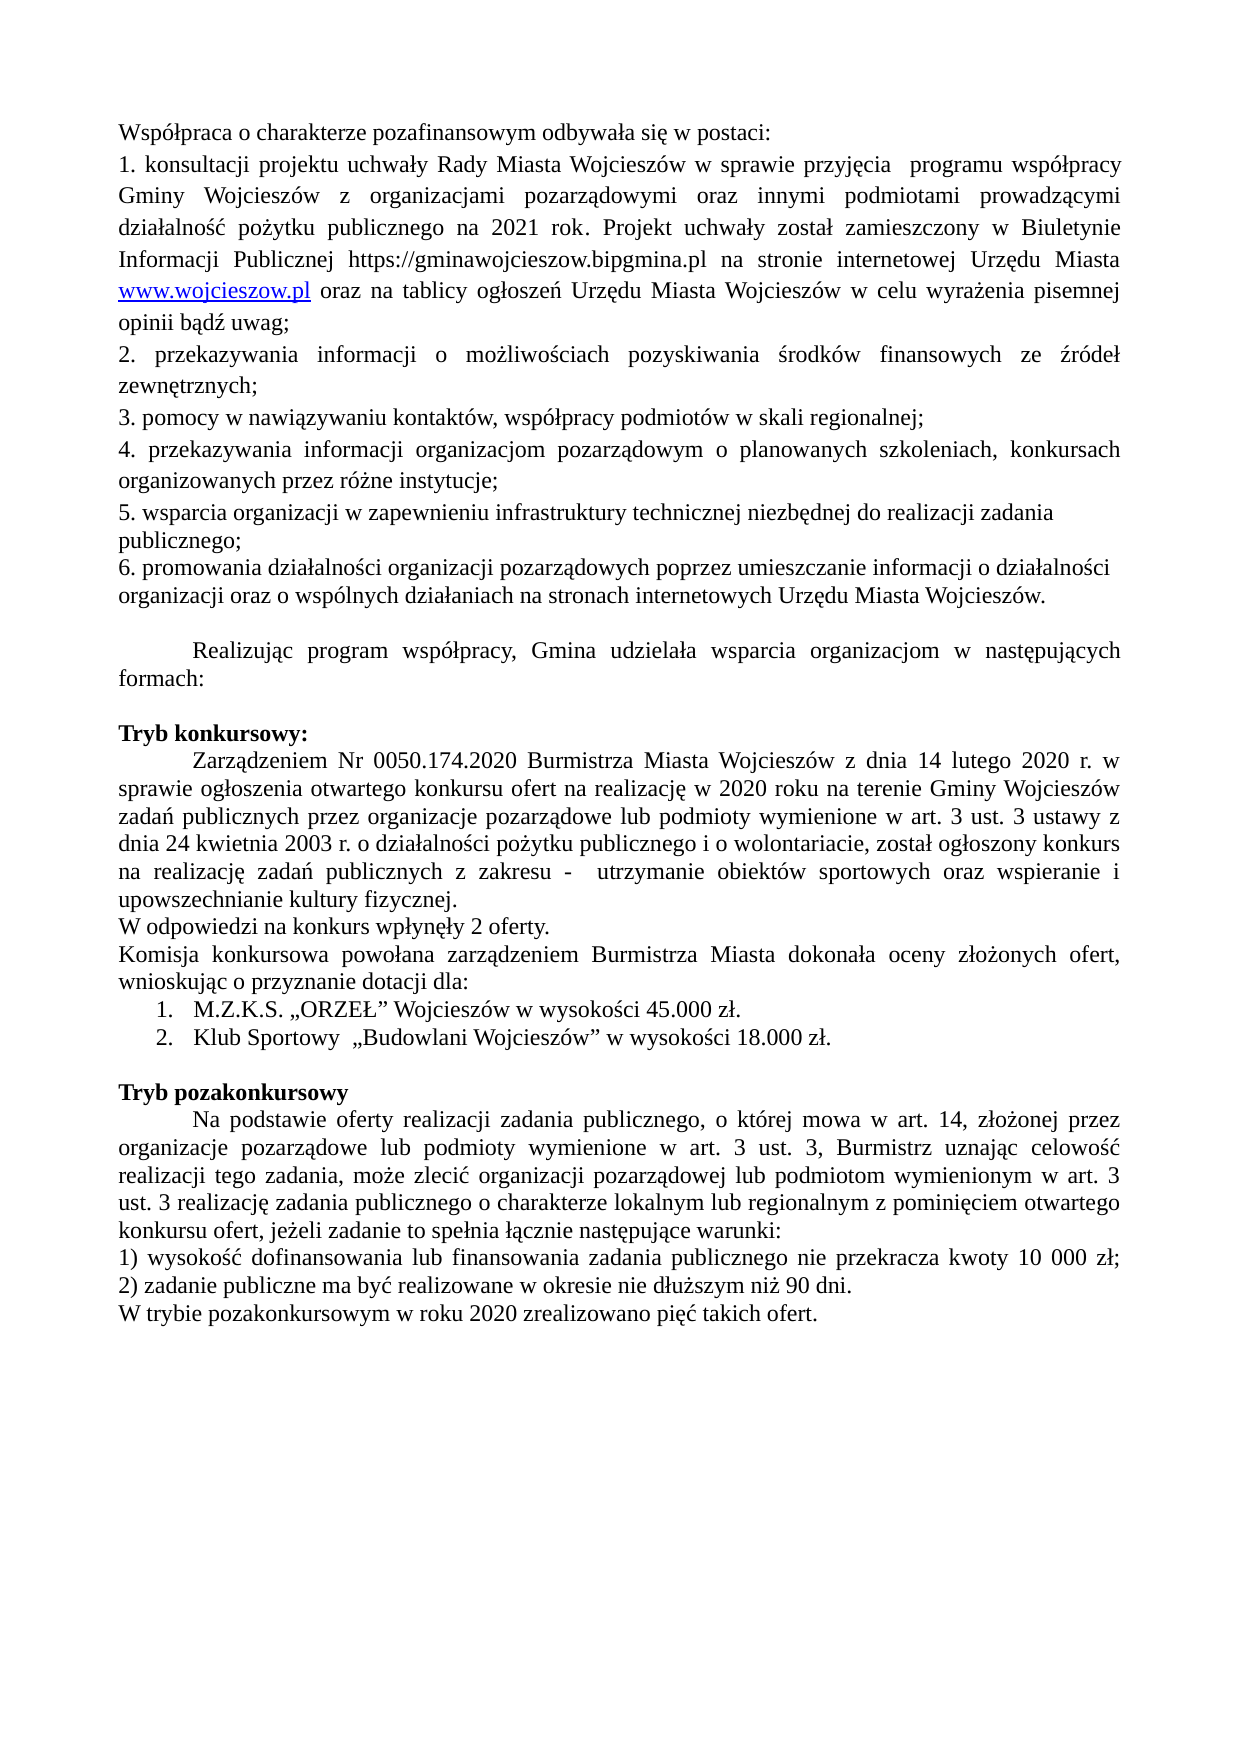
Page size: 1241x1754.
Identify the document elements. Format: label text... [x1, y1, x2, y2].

text Współpraca o charakterze pozafinansowym odbywała się w postaci: [118, 118, 1122, 146]
text 4. przekazywania informacji organizacjom pozarządowym o planowanych szkoleniach, konkursach organizowanych przez różne instytucje; [118, 435, 1122, 494]
list 6. promowania działalności organizacji pozarządowych poprzez umieszczanie informacji o działalności organizacji oraz o wspólnych działaniach na stronach internetowych Urzędu Miasta Wojcieszów. [118, 553, 1122, 608]
text Realizując program współpracy, Gmina udzielała wsparcia organizacjom w następujących formach: [118, 636, 1122, 691]
list M.Z.K.S. „ORZEŁ” Wojcieszów w wysokości 45.000 zł. [156, 995, 1122, 1023]
text 3. pomocy w nawiązywaniu kontaktów, współpracy podmiotów w skali regionalnej; [118, 403, 1122, 431]
text W trybie pozakonkursowym w roku 2020 zrealizowano pięć takich ofert. [118, 1299, 1122, 1326]
text Tryb pozakonkursowy [118, 1078, 1122, 1105]
text Tryb konkursowy: [118, 719, 1122, 747]
list 5. wsparcia organizacji w zapewnieniu infrastruktury technicznej niezbędnej do realizacji zadania publicznego; [118, 498, 1122, 553]
text Zarządzeniem Nr 0050.174.2020 Burmistrza Miasta Wojcieszów z dnia 14 lutego 2020 r. w sprawie ogłoszenia otwartego konkursu ofert na realizację w 2020 roku na terenie Gminy Wojcieszów zadań publicznych przez organizacje pozarządowe lub podmioty wymienione w art. 3 ust. 3 ustawy z dnia 24 kwietnia 2003 r. o działalności pożytku publicznego i o wolontariacie, został ogłoszony konkurs na realizację zadań publicznych z zakresu - utrzymanie obiektów sportowych oraz wspieranie i upowszechnianie kultury fizycznej. [118, 747, 1122, 912]
text 2. przekazywania informacji o możliwościach pozyskiwania środków finansowych ze źródeł zewnętrznych; [118, 340, 1122, 399]
text Komisja konkursowa powołana zarządzeniem Burmistrza Miasta dokonała oceny złożonych ofert, wnioskując o przyznanie dotacji dla: [118, 940, 1122, 995]
list Klub Sportowy „Budowlani Wojcieszów” w wysokości 18.000 zł. [156, 1023, 1122, 1050]
text Na podstawie oferty realizacji zadania publicznego, o której mowa w art. 14, złożonej przez organizacje pozarządowe lub podmioty wymienione w art. 3 ust. 3, Burmistrz uznając celowość realizacji tego zadania, może zlecić organizacji pozarządowej lub podmiotom wymienionym w art. 3 ust. 3 realizację zadania publicznego o charakterze lokalnym lub regionalnym z pominięciem otwartego konkursu ofert, jeżeli zadanie to spełnia łącznie następujące warunki: 1) wysokość dofinansowania lub finansowania zadania publicznego nie przekracza kwoty 10 000 zł; 2) zadanie publiczne ma być realizowane w okresie nie dłuższym niż 90 dni. [118, 1105, 1122, 1299]
text W odpowiedzi na konkurs wpłynęły 2 oferty. [118, 912, 1122, 940]
text 1. konsultacji projektu uchwały Rady Miasta Wojcieszów w sprawie przyjęcia programu współpracy Gminy Wojcieszów z organizacjami pozarządowymi oraz innymi podmiotami prowadzącymi działalność pożytku publicznego na 2021 rok. Projekt uchwały został zamieszczony w Biuletynie Informacji Publicznej https://gminawojcieszow.bipgmina.pl na stronie internetowej Urzędu Miasta www.wojcieszow.pl oraz na tablicy ogłoszeń Urzędu Miasta Wojcieszów w celu wyrażenia pisemnej opinii bądź uwag; [118, 150, 1122, 336]
